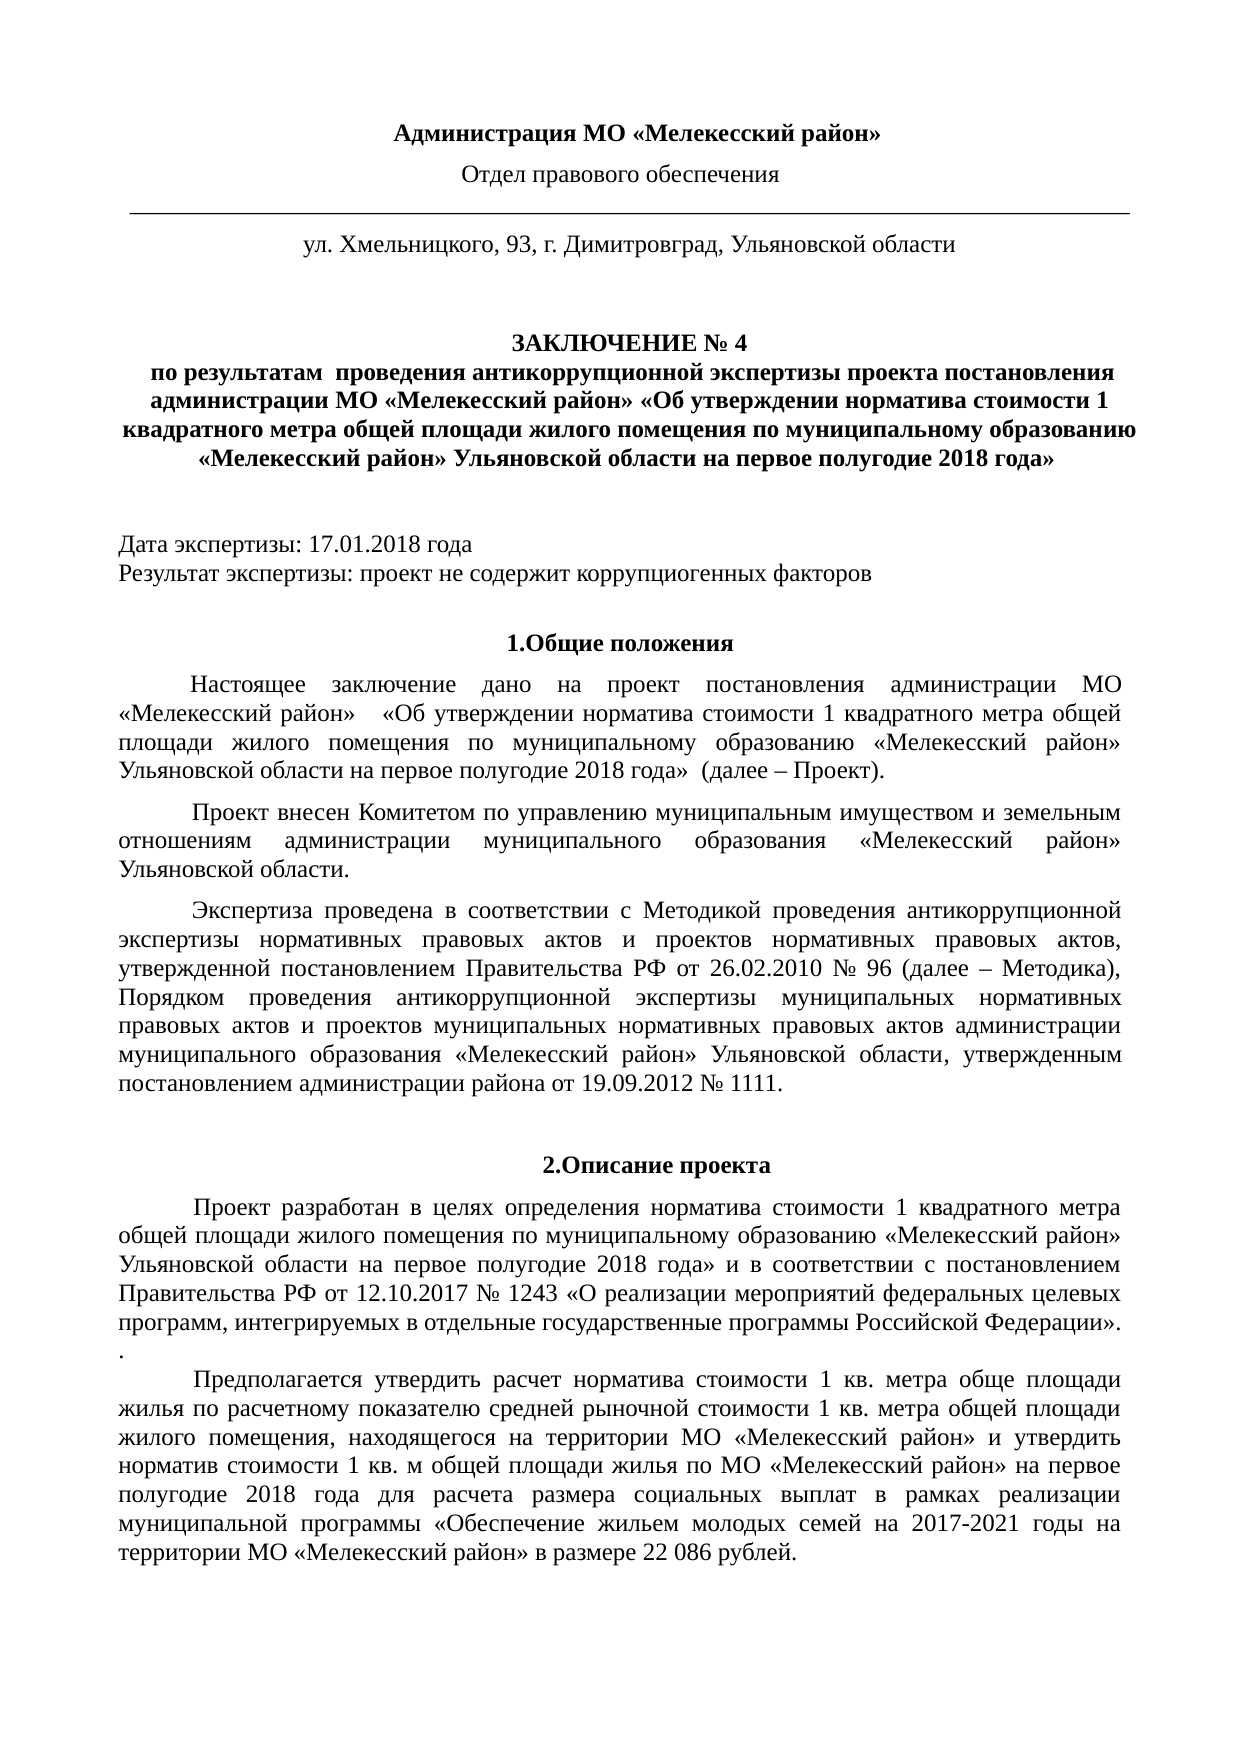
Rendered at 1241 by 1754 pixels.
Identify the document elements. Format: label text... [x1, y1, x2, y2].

text ЗАКЛЮЧЕНИЕ № 4 [118, 328, 1141, 357]
text Предполагается утвердить расчет норматива стоимости 1 кв. метра обще площади жилья по расчетному показателю средней рыночной стоимости 1 кв. метра общей площади жилого помещения, находящегося на территории МО «Мелекесский район» и утвердить норматив стоимости 1 кв. м общей площади жилья по МО «Мелекесский район» на первое полугодие 2018 года для расчета размера социальных выплат в рамках реализации муниципальной программы «Обеспечение жильем молодых семей на 2017-2021 годы на территории МО «Мелекесский район» в размере 22 086 рублей. [118, 1364, 1122, 1566]
text Дата экспертизы: 17.01.2018 года Результат экспертизы: проект не содержит коррупциогенных факторов [118, 529, 1122, 587]
text ул. Хмельницкого, 93, г. Димитровград, Ульяновской области [118, 229, 1141, 258]
text 1.Общие положения [118, 628, 1122, 657]
text Настоящее заключение дано на проект постановления администрации МО «Мелекесский район» «Об утверждении норматива стоимости 1 квадратного метра общей площади жилого помещения по муниципальному образованию «Мелекесский район» Ульяновской области на первое полугодие 2018 года» (далее – Проект). [118, 669, 1122, 784]
text 2.Описание проекта [118, 1151, 1122, 1179]
text по результатам проведения антикоррупционной экспертизы проекта постановления администрации МО «Мелекесский район» «Об утверждении норматива стоимости 1 квадратного метра общей площади жилого помещения по муниципальному образованию «Мелекесский район» Ульяновской области на первое полугодие 2018 года» [118, 357, 1141, 472]
text Отдел правового обеспечения [118, 159, 1122, 188]
text ________________________________________________________________________________ [118, 188, 1141, 217]
text Администрация МО «Мелекесский район» [118, 118, 1156, 147]
text Проект внесен Комитетом по управлению муниципальным имуществом и земельным отношениям администрации муниципального образования «Мелекесский район» Ульяновской области. [118, 797, 1122, 883]
text Экспертиза проведена в соответствии с Методикой проведения антикоррупционной экспертизы нормативных правовых актов и проектов нормативных правовых актов, утвержденной постановлением Правительства РФ от 26.02.2010 № 96 (далее – Методика), Порядком проведения антикоррупционной экспертизы муниципальных нормативных правовых актов и проектов муниципальных нормативных правовых актов администрации муниципального образования «Мелекесский район» Ульяновской области, утвержденным постановлением администрации района от 19.09.2012 № 1111. [118, 896, 1122, 1097]
text Проект разработан в целях определения норматива стоимости 1 квадратного метра общей площади жилого помещения по муниципальному образованию «Мелекесский район» Ульяновской области на первое полугодие 2018 года» и в соответствии с постановлением Правительства РФ от 12.10.2017 № 1243 «О реализации мероприятий федеральных целевых программ, интегрируемых в отдельные государственные программы Российской Федерации». . [118, 1192, 1122, 1364]
